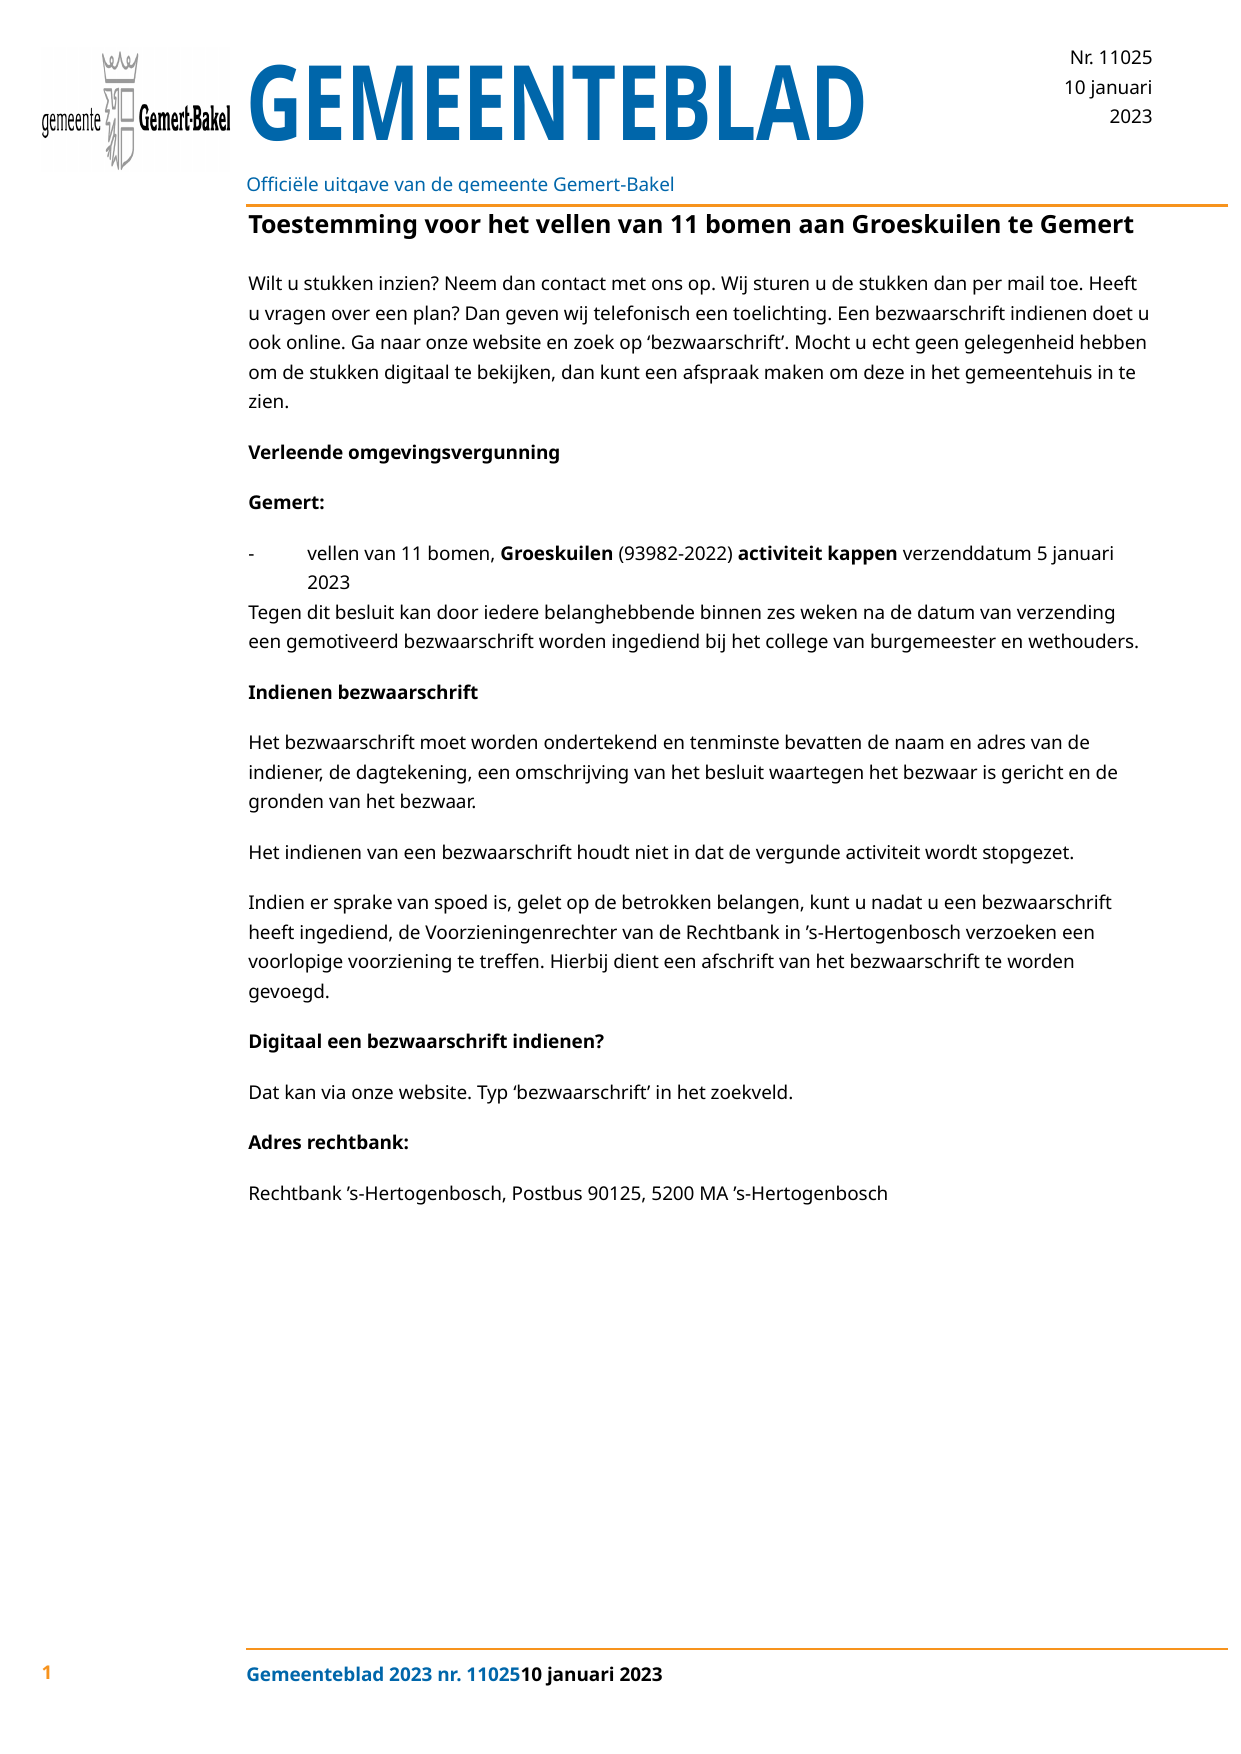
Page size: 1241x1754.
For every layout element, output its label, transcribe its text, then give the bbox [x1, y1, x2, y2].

picture [41, 47, 231, 172]
text Dat kan via onze website. Typ ‘bezwaarschrift’ in het zoekveld. [248, 1079, 1152, 1105]
text Verleende omgevingsvergunning [248, 439, 1152, 465]
text Het bezwaarschrift moet worden ondertekend en tenminste bevatten de naam en adres van de indiener, de dagtekening, een omschrijving van het besluit waartegen het bezwaar is gericht en de gronden van het bezwaar. [248, 729, 1152, 814]
text Adres rechtbank: [248, 1129, 1152, 1155]
text Digitaal een bezwaarschrift indienen? [248, 1029, 1152, 1054]
text Indienen bezwaarschrift [248, 679, 1152, 705]
text Toestemming voor het vellen van 11 bomen aan Groeskuilen te Gemert [248, 207, 1152, 241]
text Rechtbank ’s-Hertogenbosch, Postbus 90125, 5200 MA ’s-Hertogenbosch [248, 1180, 1152, 1206]
text Wilt u stukken inzien? Neem dan contact met ons op. Wij sturen u de stukken dan per mail toe. Heeft u vragen over een plan? Dan geven wij telefonisch een toelichting. Een bezwaarschrift indienen doet u ook online. Ga naar onze website en zoek op ‘bezwaarschrift’. Mocht u echt geen gelegenheid hebben om de stukken digitaal te bekijken, dan kunt een afspraak maken om deze in het gemeentehuis in te zien. [248, 270, 1152, 414]
text Het indienen van een bezwaarschrift houdt niet in dat de vergunde activiteit wordt stopgezet. [248, 839, 1152, 865]
text Gemert: [248, 489, 1152, 515]
list vellen van 11 bomen, Groeskuilen (93982-2022) activiteit kappen verzenddatum 5 januari 2023 [248, 540, 1152, 595]
text Indien er sprake van spoed is, gelet op de betrokken belangen, kunt u nadat u een bezwaarschrift heeft ingediend, de Voorzieningenrechter van de Rechtbank in ’s-Hertogenbosch verzoeken een voorlopige voorziening te treffen. Hierbij dient een afschrift van het bezwaarschrift te worden gevoegd. [248, 889, 1152, 1004]
text Tegen dit besluit kan door iedere belanghebbende binnen zes weken na de datum van verzending een gemotiveerd bezwaarschrift worden ingediend bij het college van burgemeester en wethouders. [248, 599, 1152, 654]
